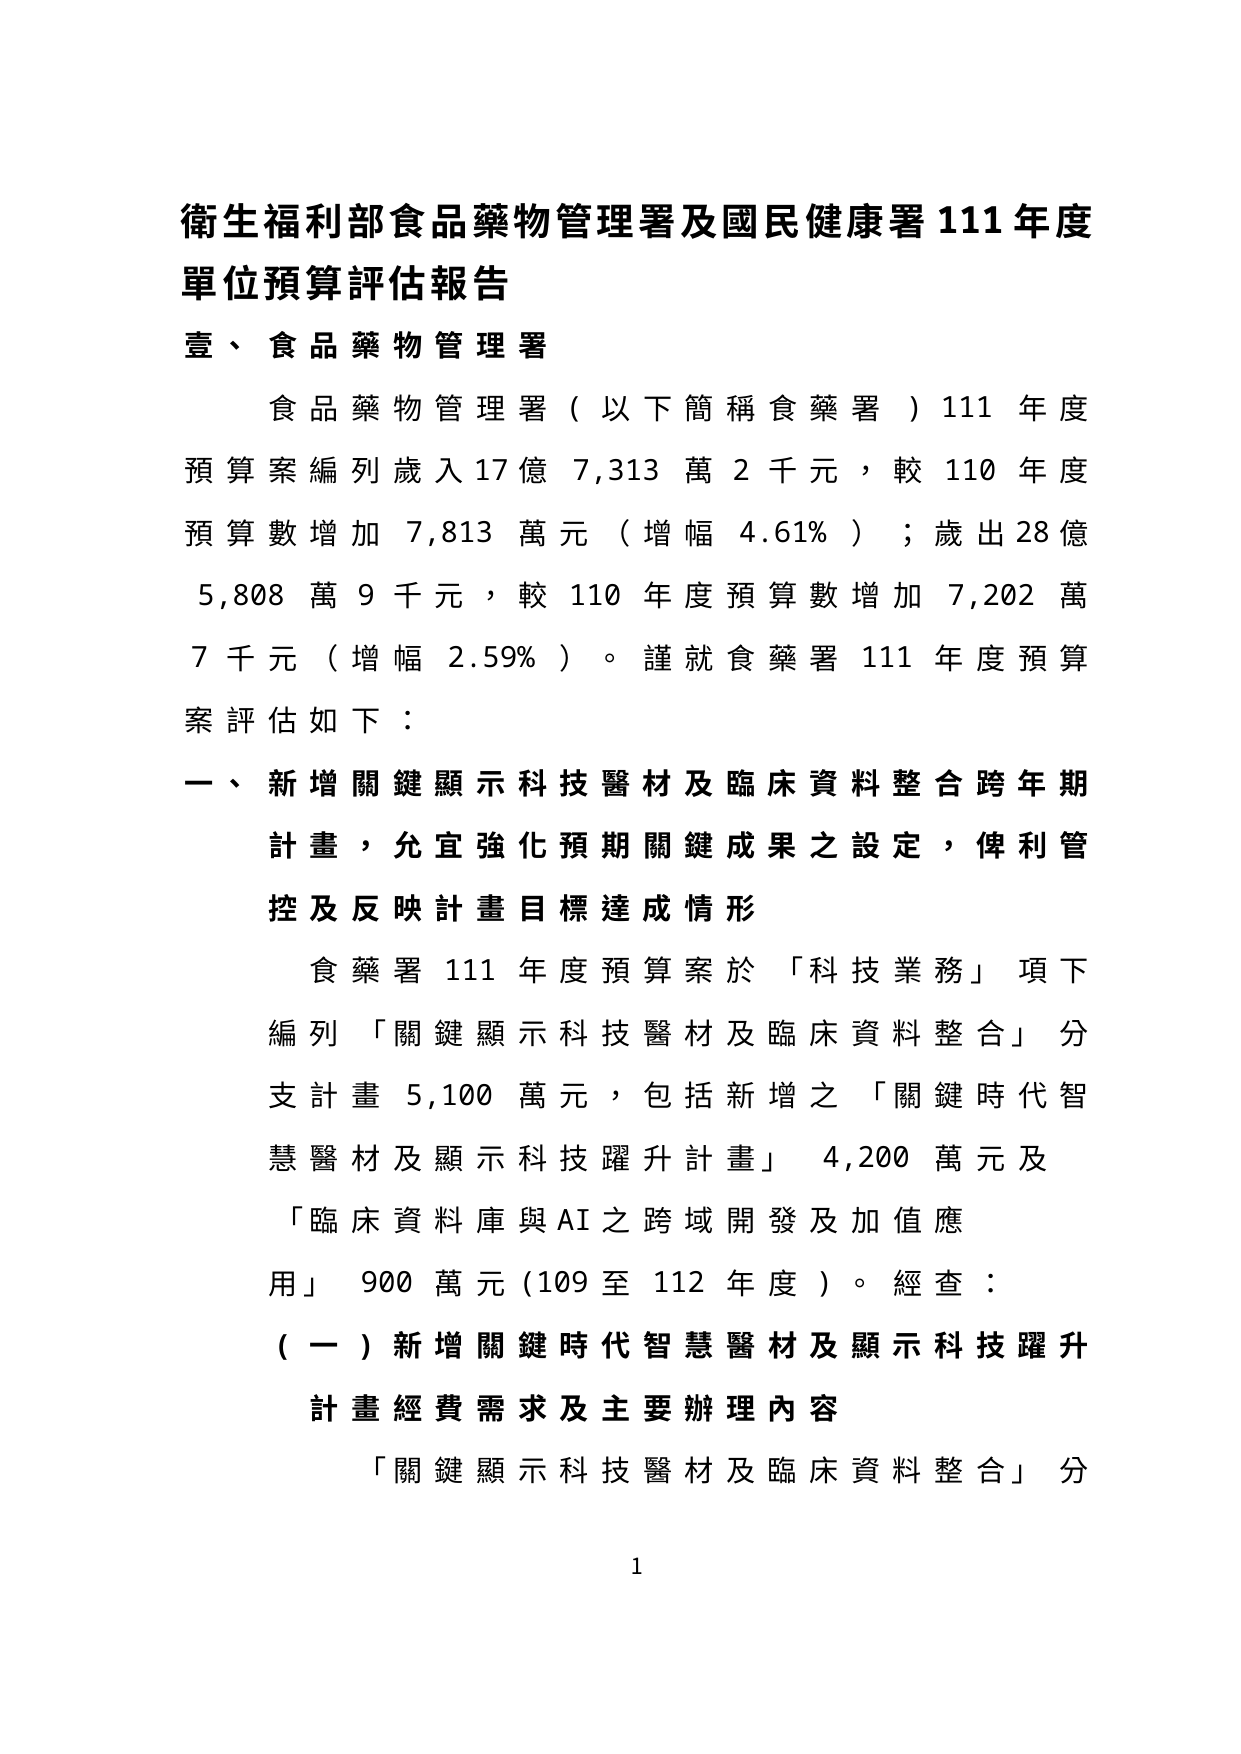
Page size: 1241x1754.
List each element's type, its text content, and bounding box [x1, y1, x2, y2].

text (一)新增關鍵時代智慧醫材及顯示科技躍升計畫經費需求及主要辦理內容 [237, 1302, 1095, 1427]
text 衛生福利部食品藥物管理署及國民健康署111年度單位預算評估報告 [178, 177, 1095, 302]
text 「關鍵顯示科技醫材及臨床資料整合」分支計畫新增之「關鍵時代智慧醫材及顯示科技躍升計畫」，係屬政府科技發展計畫，由主管機關提出中程綱要計畫書送科技部會同相關單位審議，執行期間自111年至114年，4年預計申請數總計2億元(詳表1)，係利用我國具有全球領先之資通訊及醫療產業優勢，打造各式智慧醫材，透過醫療器材導入人工智慧科技創新應用，解決資訊及通訊等跨業產業之門檻，並迅速補強跨域業者對於醫材法規知能及人才需求；預期效益包括精進智慧醫材管理模式、擴大智慧醫材產業跨域人才庫及全面協助智慧醫材產業全生命週期管理。主要工作內容如下： [267, 1427, 1095, 1490]
text 壹、食品藥物管理署 [178, 302, 1095, 365]
text 食品藥物管理署(以下簡稱食藥署) 111年度預算案編列歲入17億7,313萬2千元，較110年度預算數增加7,813萬元（增幅4.61%）；歲出28億5,808萬9千元，較110年度預算數增加7,202萬7千元（增幅2.59%）。謹就食藥署111年度預算案評估如下： [178, 365, 1095, 740]
text 一、新增關鍵顯示科技醫材及臨床資料整合跨年期計畫，允宜強化預期關鍵成果之設定，俾利管控及反映計畫目標達成情形 [178, 740, 1095, 927]
text 食藥署111年度預算案於「科技業務」項下編列「關鍵顯示科技醫材及臨床資料整合」分支計畫5,100萬元，包括新增之「關鍵時代智慧醫材及顯示科技躍升計畫」4,200萬元及「臨床資料庫與AI之跨域開發及加值應用」900萬元(109至112年度)。經查： [237, 927, 1095, 1302]
